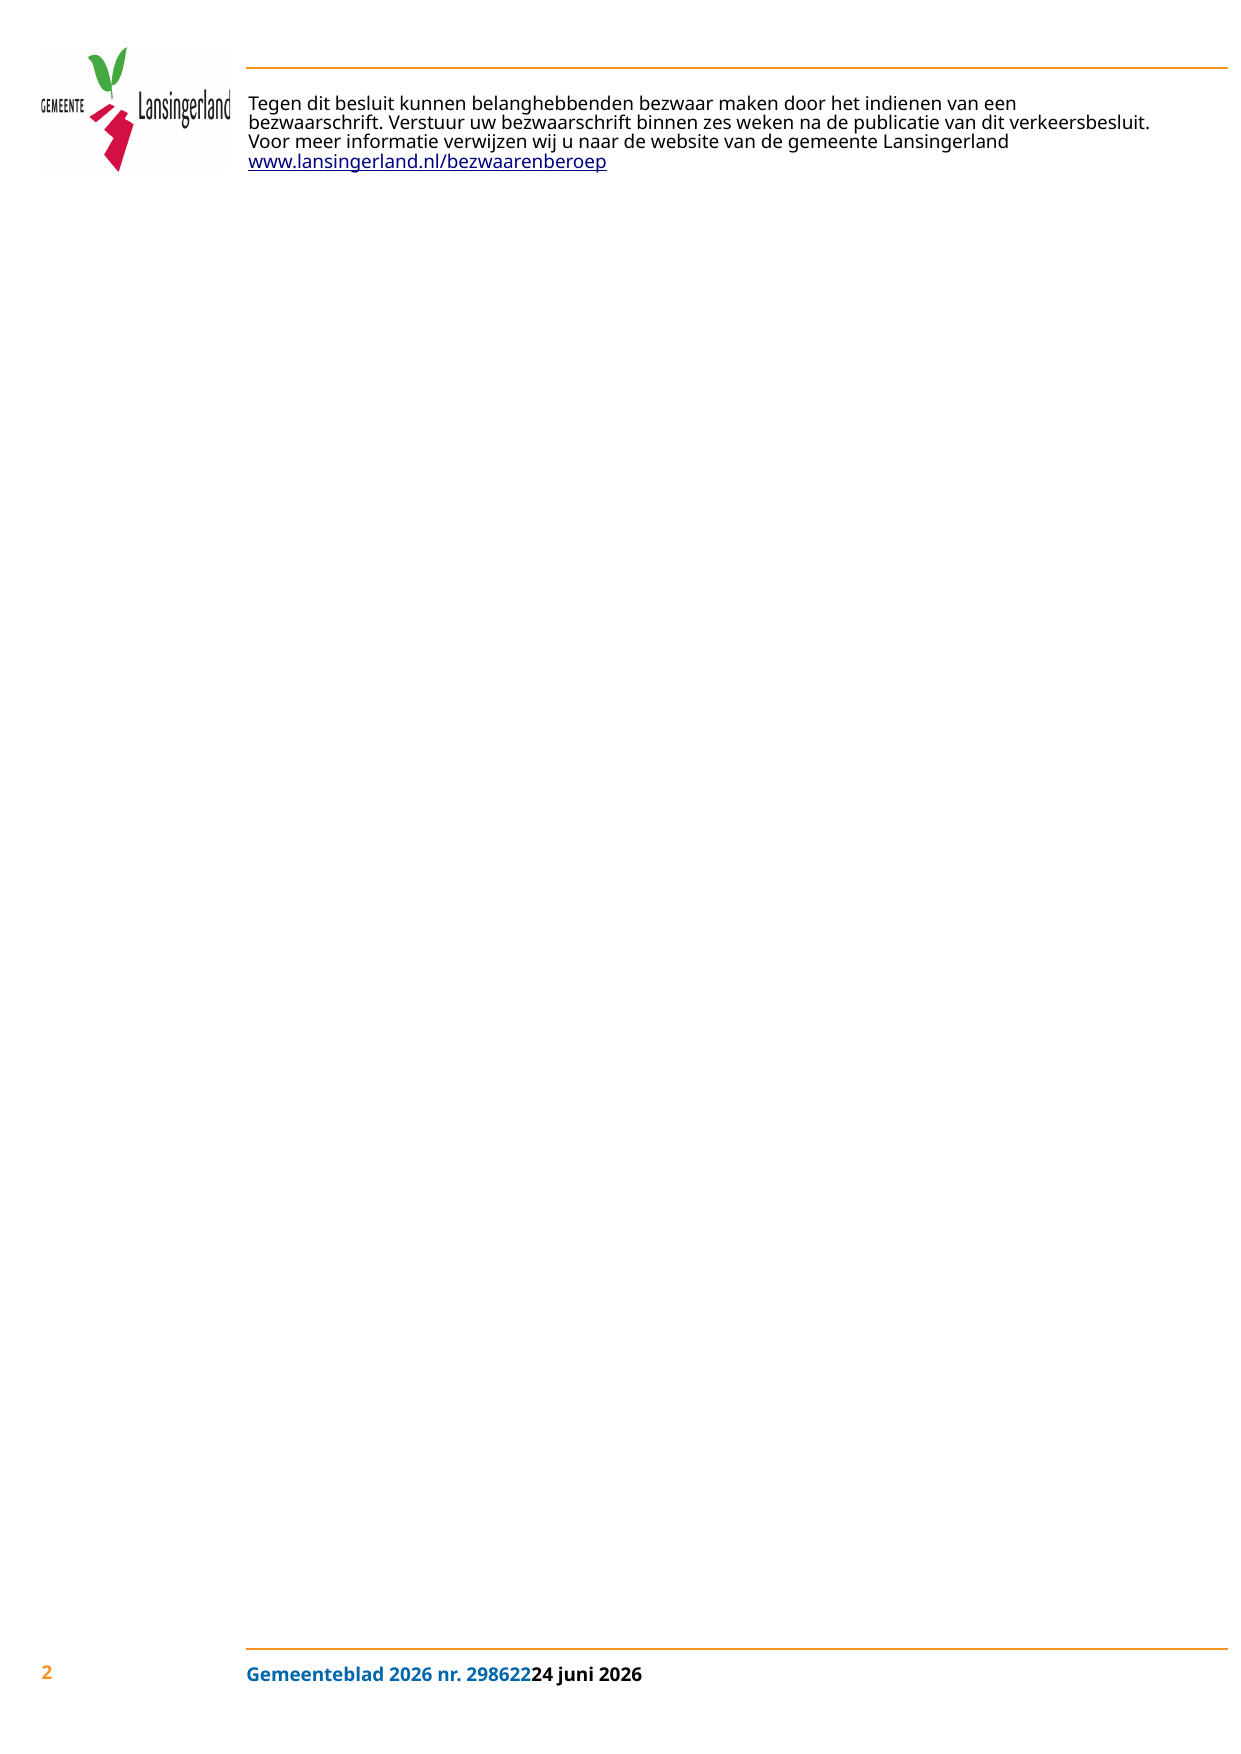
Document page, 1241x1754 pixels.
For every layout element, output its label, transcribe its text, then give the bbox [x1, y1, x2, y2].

picture [41, 47, 231, 172]
text Tegen dit besluit kunnen belanghebbenden bezwaar maken door het indienen van een bezwaarschrift. Verstuur uw bezwaarschrift binnen zes weken na de publicatie van dit verkeersbesluit. Voor meer informatie verwijzen wij u naar de website van de gemeente Lansingerland www.lansingerland.nl/bezwaarenberoep [248, 95, 1152, 172]
